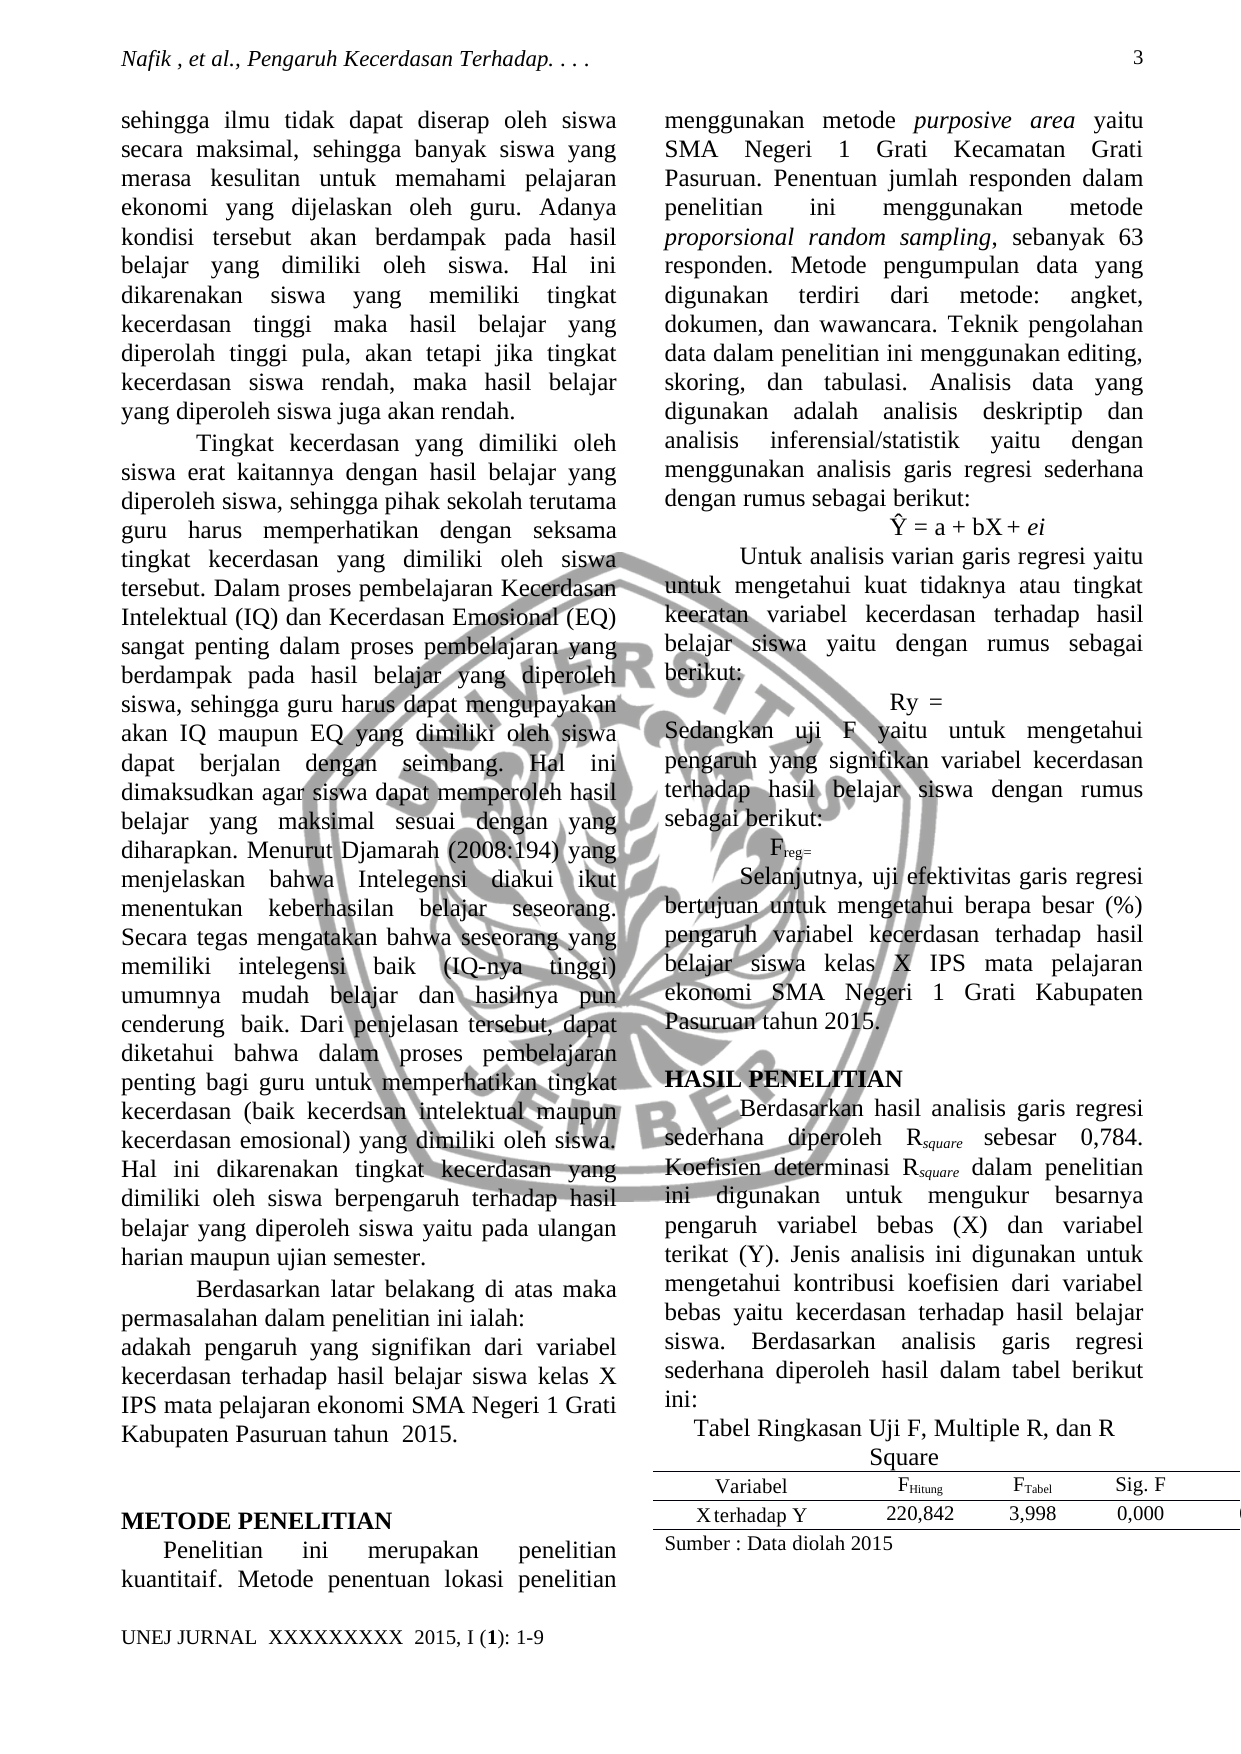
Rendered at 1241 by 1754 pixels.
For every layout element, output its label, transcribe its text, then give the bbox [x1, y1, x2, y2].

text Sedangkan uji F yaitu untuk mengetahui pengaruh yang signifikan variabel kecerdasan terhadap hasil belajar siswa dengan rumus sebagai berikut: [664, 715, 1143, 832]
picture [229, 477, 1011, 1277]
table_header FTabel [991, 1472, 1075, 1500]
table_header Sig. F [1075, 1472, 1206, 1500]
text Selanjutnya, uji efektivitas garis regresi bertujuan untuk mengetahui berapa besar (%) pengaruh variabel kecerdasan terhadap hasil belajar siswa kelas X IPS mata pelajaran ekonomi SMA Negeri 1 Grati Kabupaten Pasuruan tahun 2015. [664, 861, 1143, 1035]
text HASIL PENELITIAN [664, 1064, 1143, 1093]
text adakah pengaruh yang signifikan dari variabel kecerdasan terhadap hasil belajar siswa kelas X IPS mata pelajaran ekonomi SMA Negeri 1 Grati Kabupaten Pasuruan tahun 2015. [121, 1332, 617, 1448]
text Tingkat kecerdasan yang dimiliki oleh siswa erat kaitannya dengan hasil belajar yang diperoleh siswa, sehingga pihak sekolah terutama guru harus memperhatikan dengan seksama tingkat kecerdasan yang dimiliki oleh siswa tersebut. Dalam proses pembelajaran Kecerdasan Intelektual (IQ) dan Kecerdasan Emosional (EQ) sangat penting dalam proses pembelajaran yang berdampak pada hasil belajar yang diperoleh siswa, sehingga guru harus dapat mengupayakan akan IQ maupun EQ yang dimiliki oleh siswa dapat berjalan dengan seimbang. Hal ini dimaksudkan agar siswa dapat memperoleh hasil belajar yang maksimal sesuai dengan yang diharapkan. Menurut Djamarah (2008:194) yang menjelaskan bahwa Intelegensi diakui ikut menentukan keberhasilan belajar seseorang. Secara tegas mengatakan bahwa seseorang yang memiliki intelegensi baik (IQ-nya tinggi) umumnya mudah belajar dan hasilnya pun cenderung baik. Dari penjelasan tersebut, dapat diketahui bahwa dalam proses pembelajaran penting bagi guru untuk memperhatikan tingkat kecerdasan (baik kecerdsan intelektual maupun kecerdasan emosional) yang dimiliki oleh siswa. Hal ini dikarenakan tingkat kecerdasan yang dimiliki oleh siswa berpengaruh terhadap hasil belajar yang diperoleh siswa yaitu pada ulangan harian maupun ujian semester. [121, 428, 617, 1271]
table_cell 0,000 [1075, 1501, 1206, 1529]
table_cell 220,842 [850, 1501, 991, 1529]
text Freg= [664, 832, 1143, 861]
table_cell 0,05 [1206, 1501, 1240, 1529]
text sehingga ilmu tidak dapat diserap oleh siswa secara maksimal, sehingga banyak siswa yang merasa kesulitan untuk memahami pelajaran ekonomi yang dijelaskan oleh guru. Adanya kondisi tersebut akan berdampak pada hasil belajar yang dimiliki oleh siswa. Hal ini dikarenakan siswa yang memiliki tingkat kecerdasan tinggi maka hasil belajar yang diperolah tinggi pula, akan tetapi jika tingkat kecerdasan siswa rendah, maka hasil belajar yang diperoleh siswa juga akan rendah. [121, 105, 617, 425]
table_header FHitung [850, 1472, 991, 1500]
text Berdasarkan hasil analisis garis regresi sederhana diperoleh Rsquare sebesar 0,784. Koefisien determinasi Rsquare dalam penelitian ini digunakan untuk mengukur besarnya pengaruh variabel bebas (X) dan variabel terikat (Y). Jenis analisis ini digunakan untuk mengetahui kontribusi koefisien dari variabel bebas yaitu kecerdasan terhadap hasil belajar siswa. Berdasarkan analisis garis regresi sederhana diperoleh hasil dalam tabel berikut ini: [664, 1093, 1143, 1413]
text menggunakan metode purposive area yaitu SMA Negeri 1 Grati Kecamatan Grati Pasuruan. Penentuan jumlah responden dalam penelitian ini menggunakan metode proporsional random sampling, sebanyak 63 responden. Metode pengumpulan data yang digunakan terdiri dari metode: angket, dokumen, dan wawancara. Teknik pengolahan data dalam penelitian ini menggunakan editing, skoring, dan tabulasi. Analisis data yang digunakan adalah analisis deskriptip dan analisis inferensial/statistik yaitu dengan menggunakan analisis garis regresi sederhana dengan rumus sebagai berikut: [664, 105, 1143, 512]
table_cell X terhadap Y [653, 1501, 850, 1529]
text Untuk analisis varian garis regresi yaitu untuk mengetahui kuat tidaknya atau tingkat keeratan variabel kecerdasan terhadap hasil belajar siswa yaitu dengan rumus sebagai berikut: [664, 541, 1143, 686]
text Berdasarkan latar belakang di atas maka permasalahan dalam penelitian ini ialah: [121, 1273, 617, 1332]
table_header Variabel [653, 1472, 850, 1500]
text Ry = [814, 686, 1143, 715]
text Penelitian ini merupakan penelitian kuantitaif. Metode penentuan lokasi penelitian [121, 1535, 617, 1593]
text Tabel Ringkasan Uji F, Multiple R, dan R Square [664, 1413, 1143, 1471]
text Sumber : Data diolah 2015 [664, 1530, 1143, 1554]
table_header a [1206, 1472, 1240, 1500]
text METODE PENELITIAN [121, 1506, 617, 1535]
table_cell 3,998 [991, 1501, 1075, 1529]
text Ŷ = a + bX + ei [814, 512, 1143, 541]
